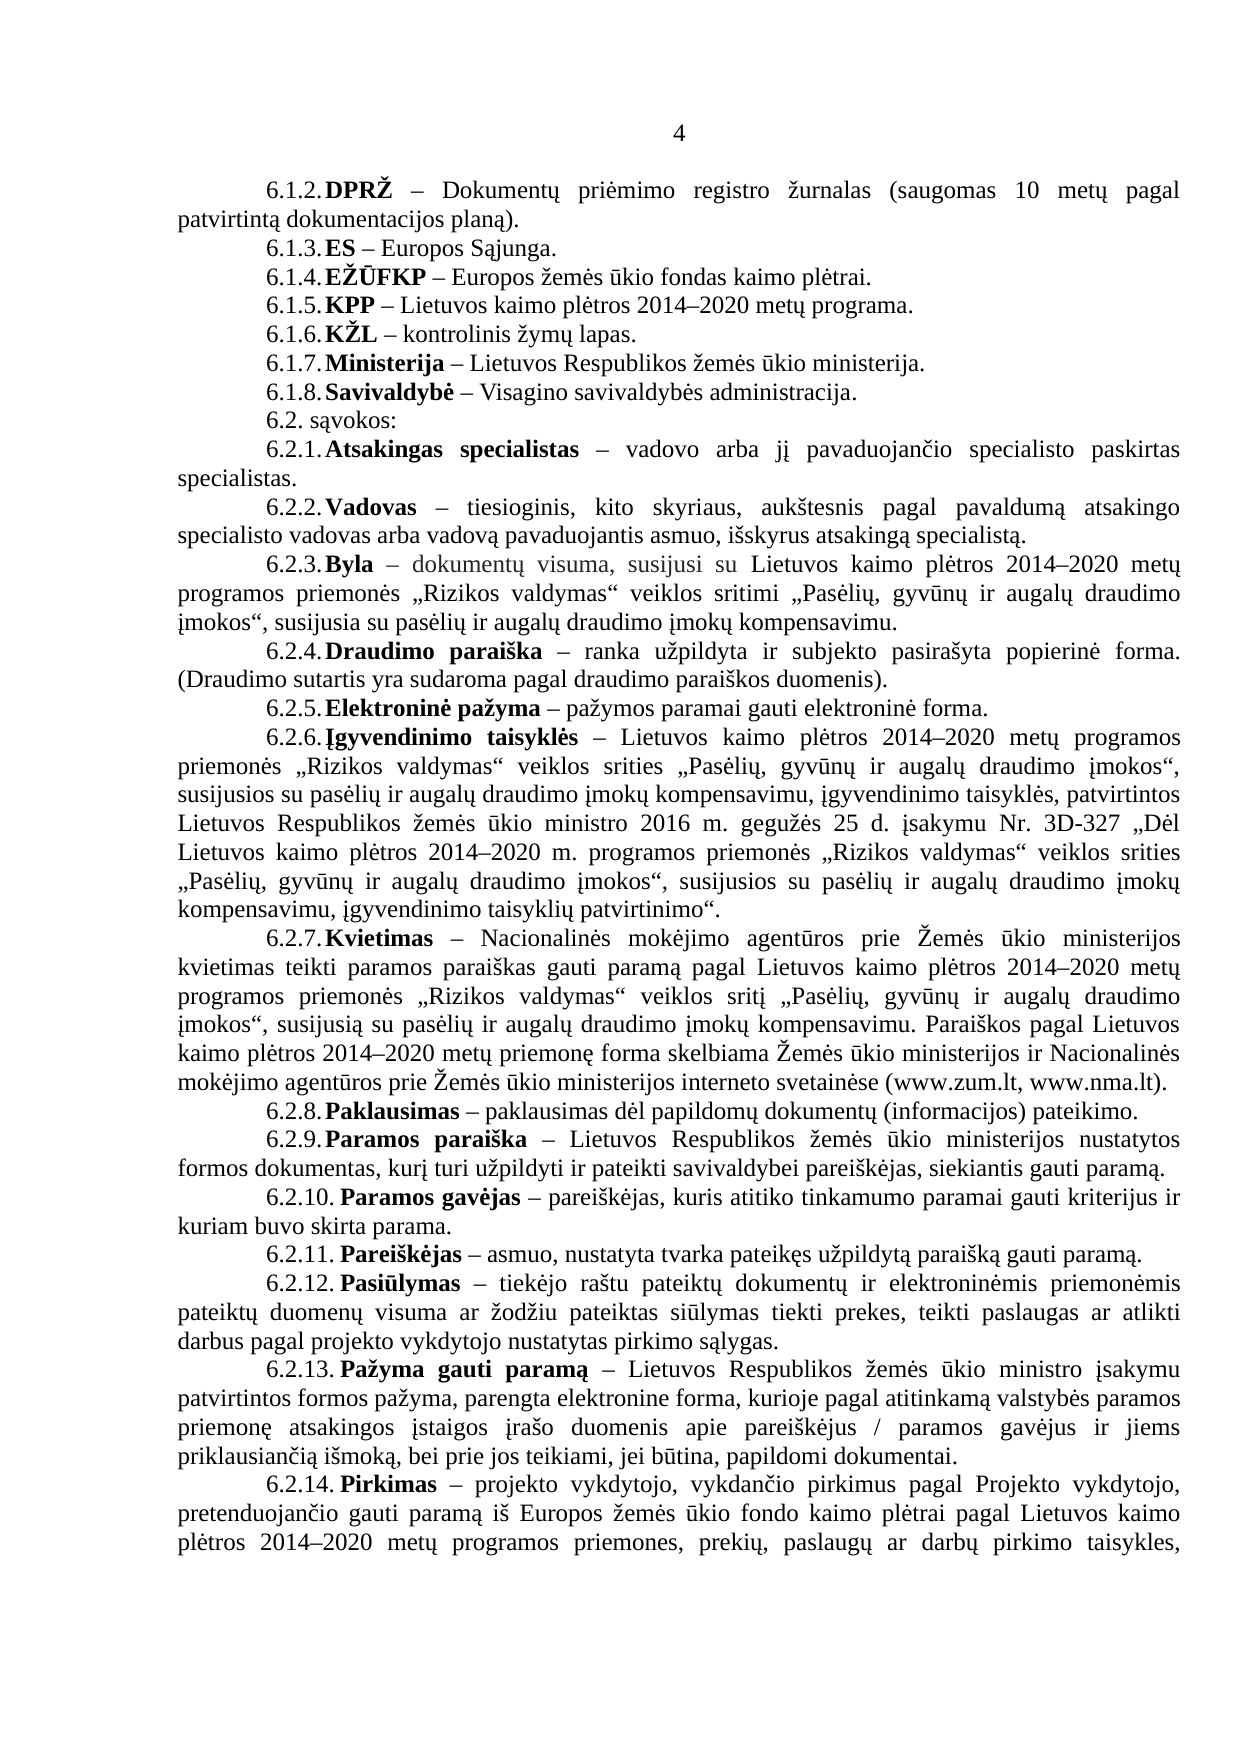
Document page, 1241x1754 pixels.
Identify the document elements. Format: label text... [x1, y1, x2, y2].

text 6.2.7. Kvietimas – Nacionalinės mokėjimo agentūros prie Žemės ūkio ministerijos kvietimas teikti paramos paraiškas gauti paramą pagal Lietuvos kaimo plėtros 2014–2020 metų programos priemonės „Rizikos valdymas“ veiklos sritį „Pasėlių, gyvūnų ir augalų draudimo įmokos“, susijusią su pasėlių ir augalų draudimo įmokų kompensavimu. Paraiškos pagal Lietuvos kaimo plėtros 2014–2020 metų priemonę forma skelbiama Žemės ūkio ministerijos ir Nacionalinės mokėjimo agentūros prie Žemės ūkio ministerijos interneto svetainėse (www.zum.lt, www.nma.lt). [177, 923, 1181, 1096]
text 6.2.1. Atsakingas specialistas – vadovo arba jį pavaduojančio specialisto paskirtas specialistas. [177, 434, 1181, 492]
text 6.2.2. Vadovas – tiesioginis, kito skyriaus, aukštesnis pagal pavaldumą atsakingo specialisto vadovas arba vadovą pavaduojantis asmuo, išskyrus atsakingą specialistą. [177, 492, 1181, 549]
text 6.2.6. Įgyvendinimo taisyklės – Lietuvos kaimo plėtros 2014–2020 metų programos priemonės „Rizikos valdymas“ veiklos srities „Pasėlių, gyvūnų ir augalų draudimo įmokos“, susijusios su pasėlių ir augalų draudimo įmokų kompensavimu, įgyvendinimo taisyklės, patvirtintos Lietuvos Respublikos žemės ūkio ministro 2016 m. gegužės 25 d. įsakymu Nr. 3D-327 „Dėl Lietuvos kaimo plėtros 2014–2020 m. programos priemonės „Rizikos valdymas“ veiklos srities „Pasėlių, gyvūnų ir augalų draudimo įmokos“, susijusios su pasėlių ir augalų draudimo įmokų kompensavimu, įgyvendinimo taisyklių patvirtinimo“. [177, 722, 1181, 923]
text 6.1.7. Ministerija – Lietuvos Respublikos žemės ūkio ministerija. [177, 348, 1181, 377]
text 6.1.2. DPRŽ – Dokumentų priėmimo registro žurnalas (saugomas 10 metų pagal patvirtintą dokumentacijos planą). [177, 176, 1181, 233]
text 6.1.3. ES – Europos Sąjunga. [177, 233, 1181, 262]
text 6.2.9. Paramos paraiška – Lietuvos Respublikos žemės ūkio ministerijos nustatytos formos dokumentas, kurį turi užpildyti ir pateikti savivaldybei pareiškėjas, siekiantis gauti paramą. [177, 1124, 1181, 1182]
text 6.1.6. KŽL – kontrolinis žymų lapas. [177, 319, 1181, 348]
text 6.2.11. Pareiškėjas – asmuo, nustatyta tvarka pateikęs užpildytą paraišką gauti paramą. [177, 1239, 1181, 1268]
text 6.2. sąvokos: [177, 406, 1181, 434]
text 6.2.14. Pirkimas – projekto vykdytojo, vykdančio pirkimus pagal Projekto vykdytojo, pretenduojančio gauti paramą iš Europos žemės ūkio fondo kaimo plėtrai pagal Lietuvos kaimo plėtros 2014–2020 metų programos priemones, prekių, paslaugų ar darbų pirkimo taisykles, [177, 1469, 1181, 1556]
text 6.2.8. Paklausimas – paklausimas dėl papildomų dokumentų (informacijos) pateikimo. [177, 1096, 1181, 1124]
text 6.1.5. KPP – Lietuvos kaimo plėtros 2014–2020 metų programa. [177, 291, 1181, 319]
text 6.2.13. Pažyma gauti paramą – Lietuvos Respublikos žemės ūkio ministro įsakymu patvirtintos formos pažyma, parengta elektronine forma, kurioje pagal atitinkamą valstybės paramos priemonę atsakingos įstaigos įrašo duomenis apie pareiškėjus / paramos gavėjus ir jiems priklausiančią išmoką, bei prie jos teikiami, jei būtina, papildomi dokumentai. [177, 1354, 1181, 1469]
text 6.2.10. Paramos gavėjas – pareiškėjas, kuris atitiko tinkamumo paramai gauti kriterijus ir kuriam buvo skirta parama. [177, 1182, 1181, 1239]
text 6.1.4. EŽŪFKP – Europos žemės ūkio fondas kaimo plėtrai. [177, 262, 1181, 291]
text 6.2.12. Pasiūlymas – tiekėjo raštu pateiktų dokumentų ir elektroninėmis priemonėmis pateiktų duomenų visuma ar žodžiu pateiktas siūlymas tiekti prekes, teikti paslaugas ar atlikti darbus pagal projekto vykdytojo nustatytas pirkimo sąlygas. [177, 1268, 1181, 1354]
text 6.1.8. Savivaldybė – Visagino savivaldybės administracija. [177, 377, 1181, 406]
text 6.2.3. Byla – dokumentų visuma, susijusi su Lietuvos kaimo plėtros 2014–2020 metų programos priemonės „Rizikos valdymas“ veiklos sritimi „Pasėlių, gyvūnų ir augalų draudimo įmokos“, susijusia su pasėlių ir augalų draudimo įmokų kompensavimu. [177, 549, 1181, 636]
text 6.2.4. Draudimo paraiška – ranka užpildyta ir subjekto pasirašyta popierinė forma. (Draudimo sutartis yra sudaroma pagal draudimo paraiškos duomenis). [177, 636, 1181, 693]
text 6.2.5. Elektroninė pažyma – pažymos paramai gauti elektroninė forma. [177, 693, 1181, 722]
